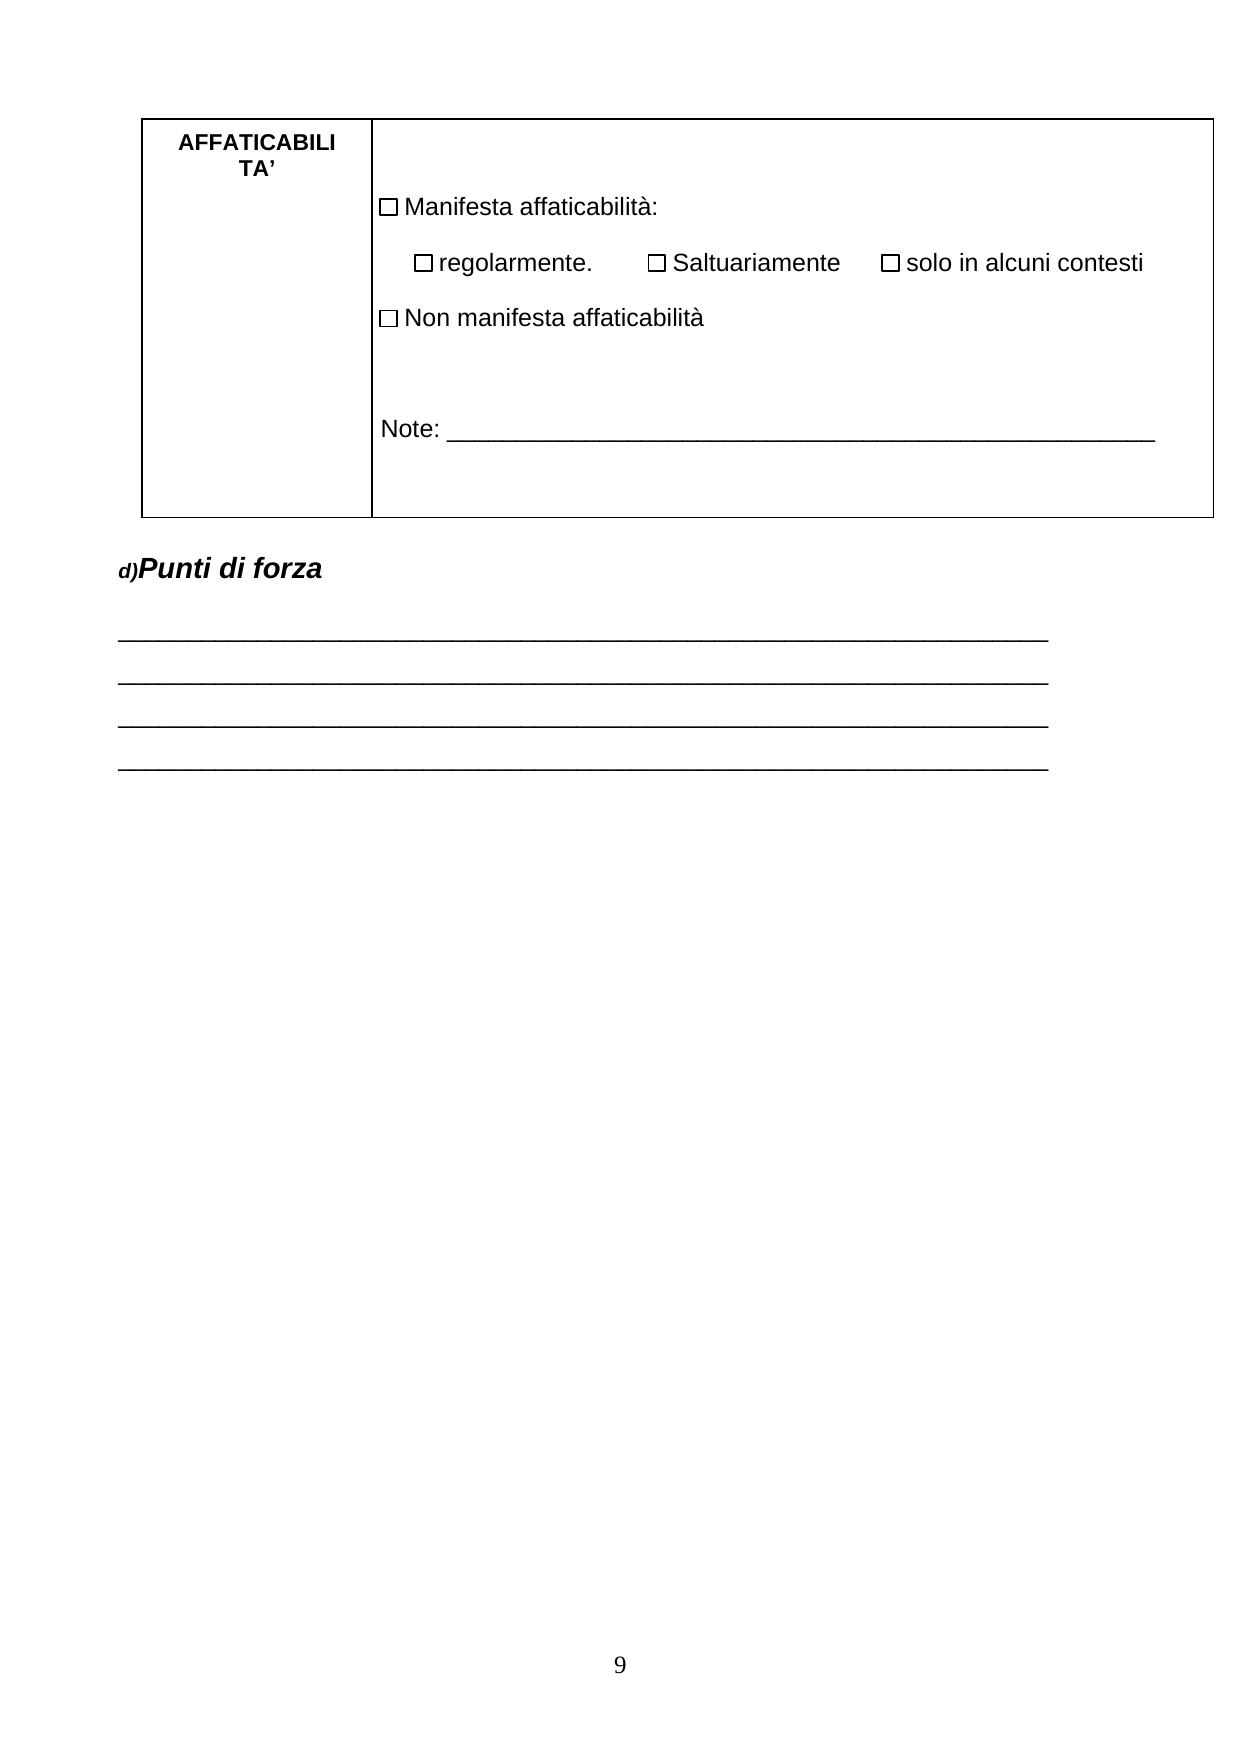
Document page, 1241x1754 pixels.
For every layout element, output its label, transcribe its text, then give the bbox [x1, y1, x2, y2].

list Punti di forza [118, 551, 1122, 585]
table_cell AFFATICABILITA’ [143, 120, 371, 517]
table_cell Manifesta affaticabilità: regolarmente. Saltuariamente solo in alcuni contesti Non manifesta affaticabilità Note: ___________________________________________________ [373, 120, 1213, 517]
text ____________________________________________________________________________________________________________________________________________________________________________________________________________________________________________________________________________ [118, 614, 1063, 772]
